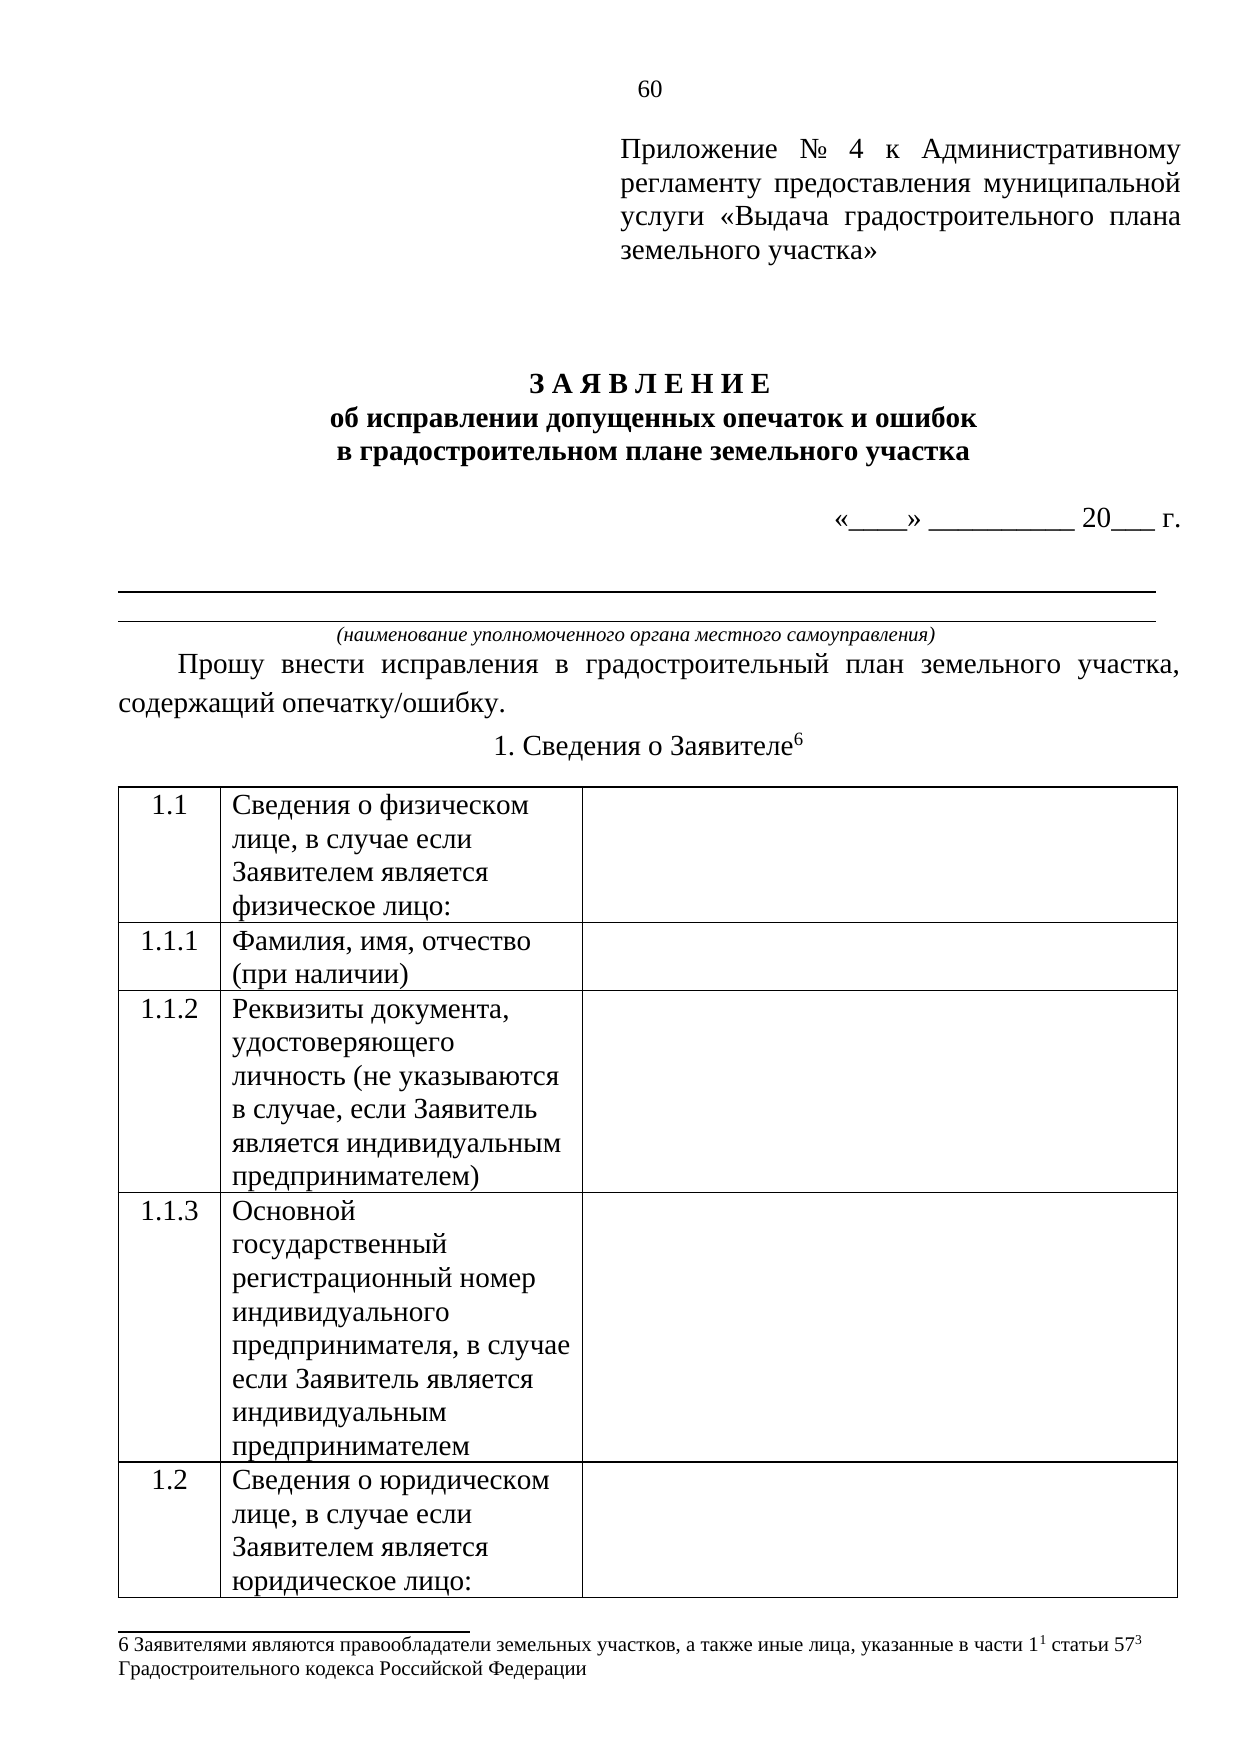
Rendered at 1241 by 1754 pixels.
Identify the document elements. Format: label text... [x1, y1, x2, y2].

table_cell Основной государственный регистрационный номер индивидуального предпринимателя, в случае если Заявитель является индивидуальным предпринимателем [221, 1193, 582, 1461]
table_cell [118, 593, 1156, 621]
table_cell [583, 1463, 1177, 1597]
table_cell [583, 1193, 1177, 1461]
table_header [118, 563, 1156, 591]
text об исправлении допущенных опечаток и ошибок [118, 400, 1181, 433]
table_header 1. Сведения о Заявителе [118, 723, 1178, 786]
table_cell Сведения о юридическом лице, в случае если Заявителем является юридическое лицо: [221, 1463, 582, 1597]
table_cell [583, 991, 1177, 1192]
text «____» __________ 20___ г. [118, 500, 1181, 534]
text Прошу внести исправления в градостроительный план земельного участка, содержащий опечатку/ошибку. [118, 646, 1181, 718]
table_cell (наименование уполномоченного органа местного самоуправления) [118, 622, 1156, 646]
table_cell [583, 788, 1177, 922]
table_cell Реквизиты документа, удостоверяющего личность (не указываются в случае, если Заявитель является индивидуальным предпринимателем) [221, 991, 582, 1192]
table_cell Фамилия, имя, отчество (при наличии) [221, 923, 582, 990]
table_cell [583, 923, 1177, 990]
table_cell 1.1 [119, 788, 220, 922]
table_cell 1.2 [119, 1463, 220, 1597]
table_cell Сведения о физическом лице, в случае если Заявителем является физическое лицо: [221, 788, 582, 922]
table_cell 1.1.3 [119, 1193, 220, 1461]
text З А Я В Л Е Н И Е [118, 366, 1181, 400]
text Приложение № 4 к Административному регламенту предоставления муниципальной услуги «Выдача градостроительного плана земельного участка» [620, 131, 1181, 266]
table_cell 1.1.1 [119, 923, 220, 990]
table_cell 1.1.2 [119, 991, 220, 1192]
text в градостроительном плане земельного участка [118, 433, 1181, 467]
